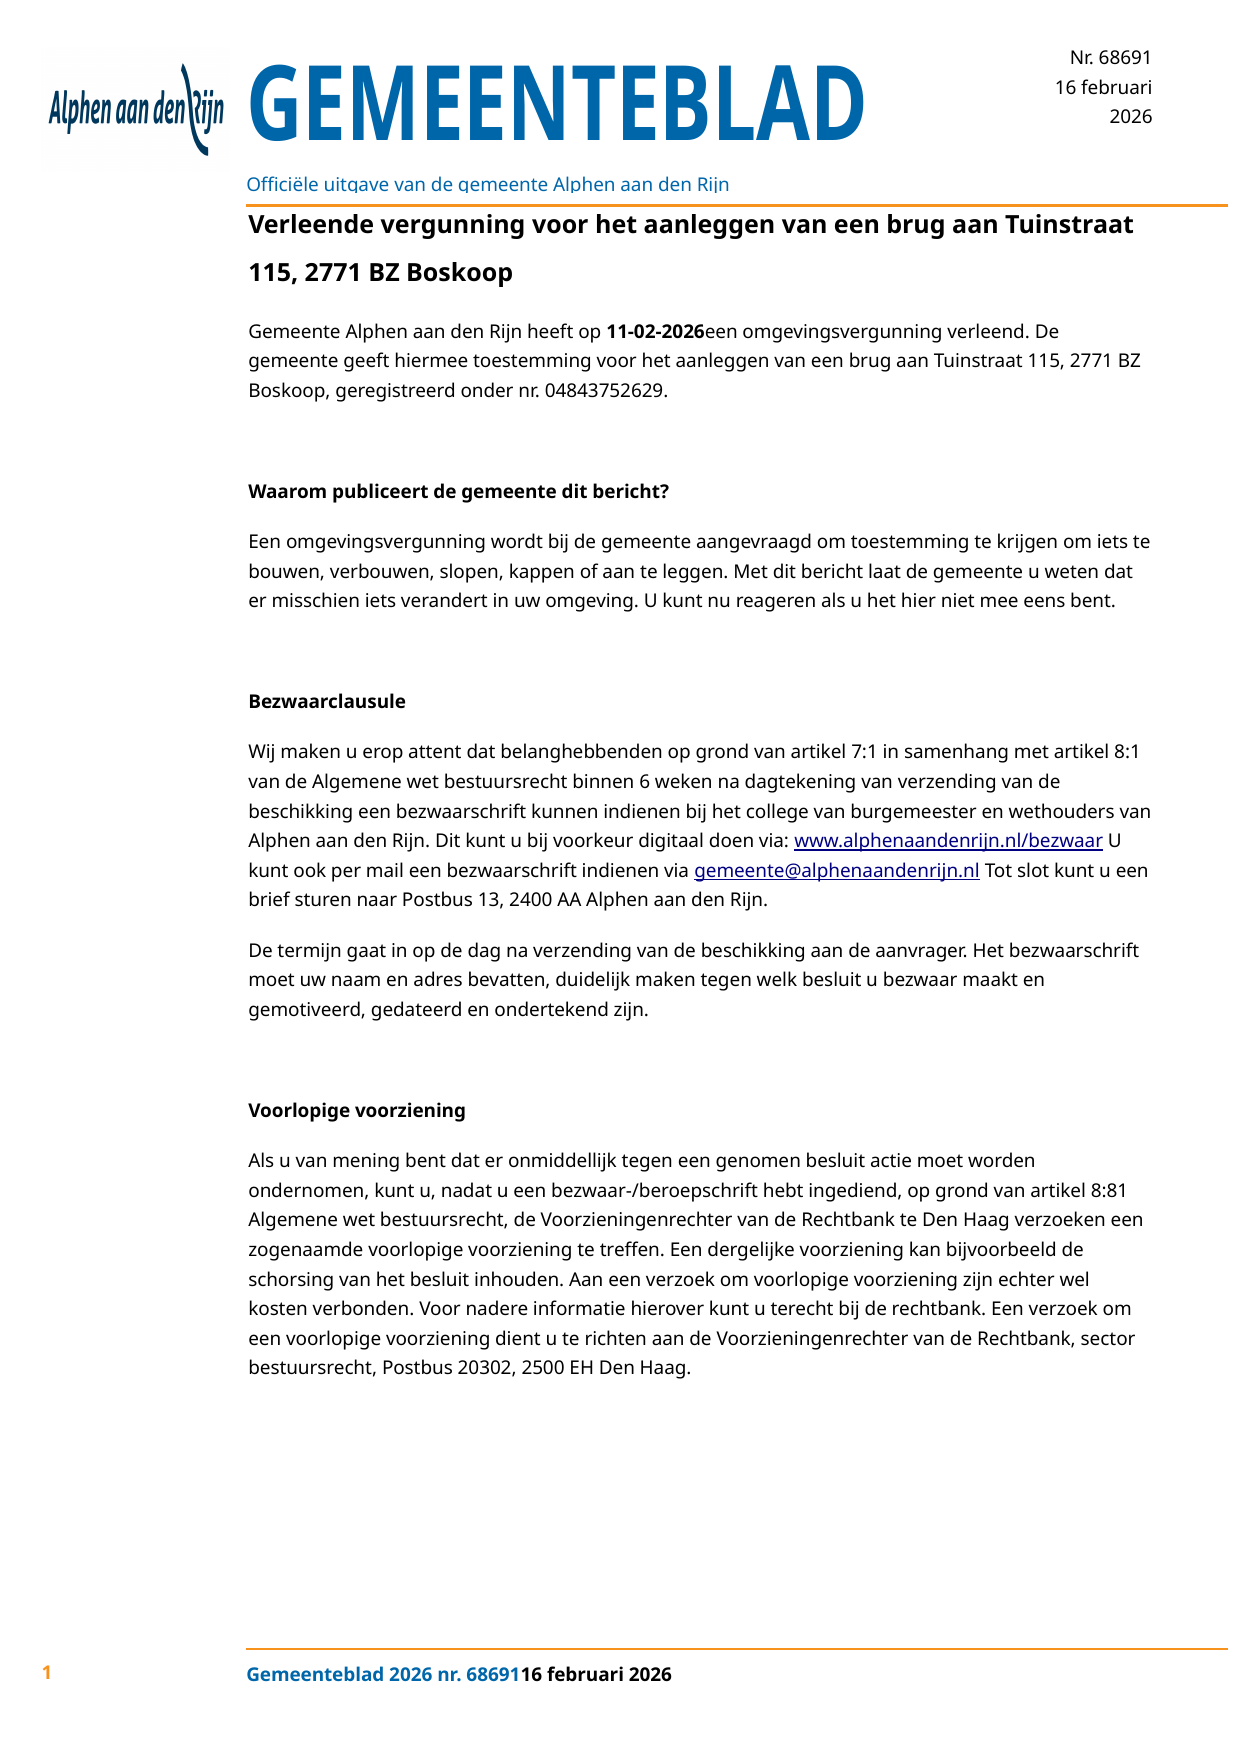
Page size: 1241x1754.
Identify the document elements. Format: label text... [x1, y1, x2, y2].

text De termijn gaat in op de dag na verzending van de beschikking aan de aanvrager. Het bezwaarschrift moet uw naam en adres bevatten, duidelijk maken tegen welk besluit u bezwaar maakt en gemotiveerd, gedateerd en ondertekend zijn. [248, 937, 1152, 1022]
text Gemeente Alphen aan den Rijn heeft op 11-02-2026een omgevingsvergunning verleend. De gemeente geeft hiermee toestemming voor het aanleggen van een brug aan Tuinstraat 115, 2771 BZ Boskoop, geregistreerd onder nr. 04843752629. [248, 318, 1152, 403]
text Als u van mening bent dat er onmiddellijk tegen een genomen besluit actie moet worden ondernomen, kunt u, nadat u een bezwaar-/beroepschrift hebt ingediend, op grond van artikel 8:81 Algemene wet bestuursrecht, de Voorzieningenrechter van de Rechtbank te Den Haag verzoeken een zogenaamde voorlopige voorziening te treffen. Een dergelijke voorziening kan bijvoorbeeld de schorsing van het besluit inhouden. Aan een verzoek om voorlopige voorziening zijn echter wel kosten verbonden. Voor nadere informatie hierover kunt u terecht bij de rechtbank. Een verzoek om een voorlopige voorziening dient u te richten aan de Voorzieningenrechter van de Rechtbank, sector bestuursrecht, Postbus 20302, 2500 EH Den Haag. [248, 1147, 1152, 1380]
text Een omgevingsvergunning wordt bij de gemeente aangevraagd om toestemming te krijgen om iets te bouwen, verbouwen, slopen, kappen of aan te leggen. Met dit bericht laat de gemeente u weten dat er misschien iets verandert in uw omgeving. U kunt nu reageren als u het hier niet mee eens bent. [248, 528, 1152, 613]
text Voorlopige voorziening [248, 1097, 1152, 1123]
text Verleende vergunning voor het aanleggen van een brug aan Tuinstraat 115, 2771 BZ Boskoop [248, 207, 1152, 288]
text Waarom publiceert de gemeente dit bericht? [248, 478, 1152, 504]
text Bezwaarclausule [248, 688, 1152, 714]
picture [41, 47, 231, 172]
text Wij maken u erop attent dat belanghebbenden op grond van artikel 7:1 in samenhang met artikel 8:1 van de Algemene wet bestuursrecht binnen 6 weken na dagtekening van verzending van de beschikking een bezwaarschrift kunnen indienen bij het college van burgemeester en wethouders van Alphen aan den Rijn. Dit kunt u bij voorkeur digitaal doen via: www.alphenaandenrijn.nl/bezwaar U kunt ook per mail een bezwaarschrift indienen via gemeente@alphenaandenrijn.nl Tot slot kunt u een brief sturen naar Postbus 13, 2400 AA Alphen aan den Rijn. [248, 739, 1152, 912]
